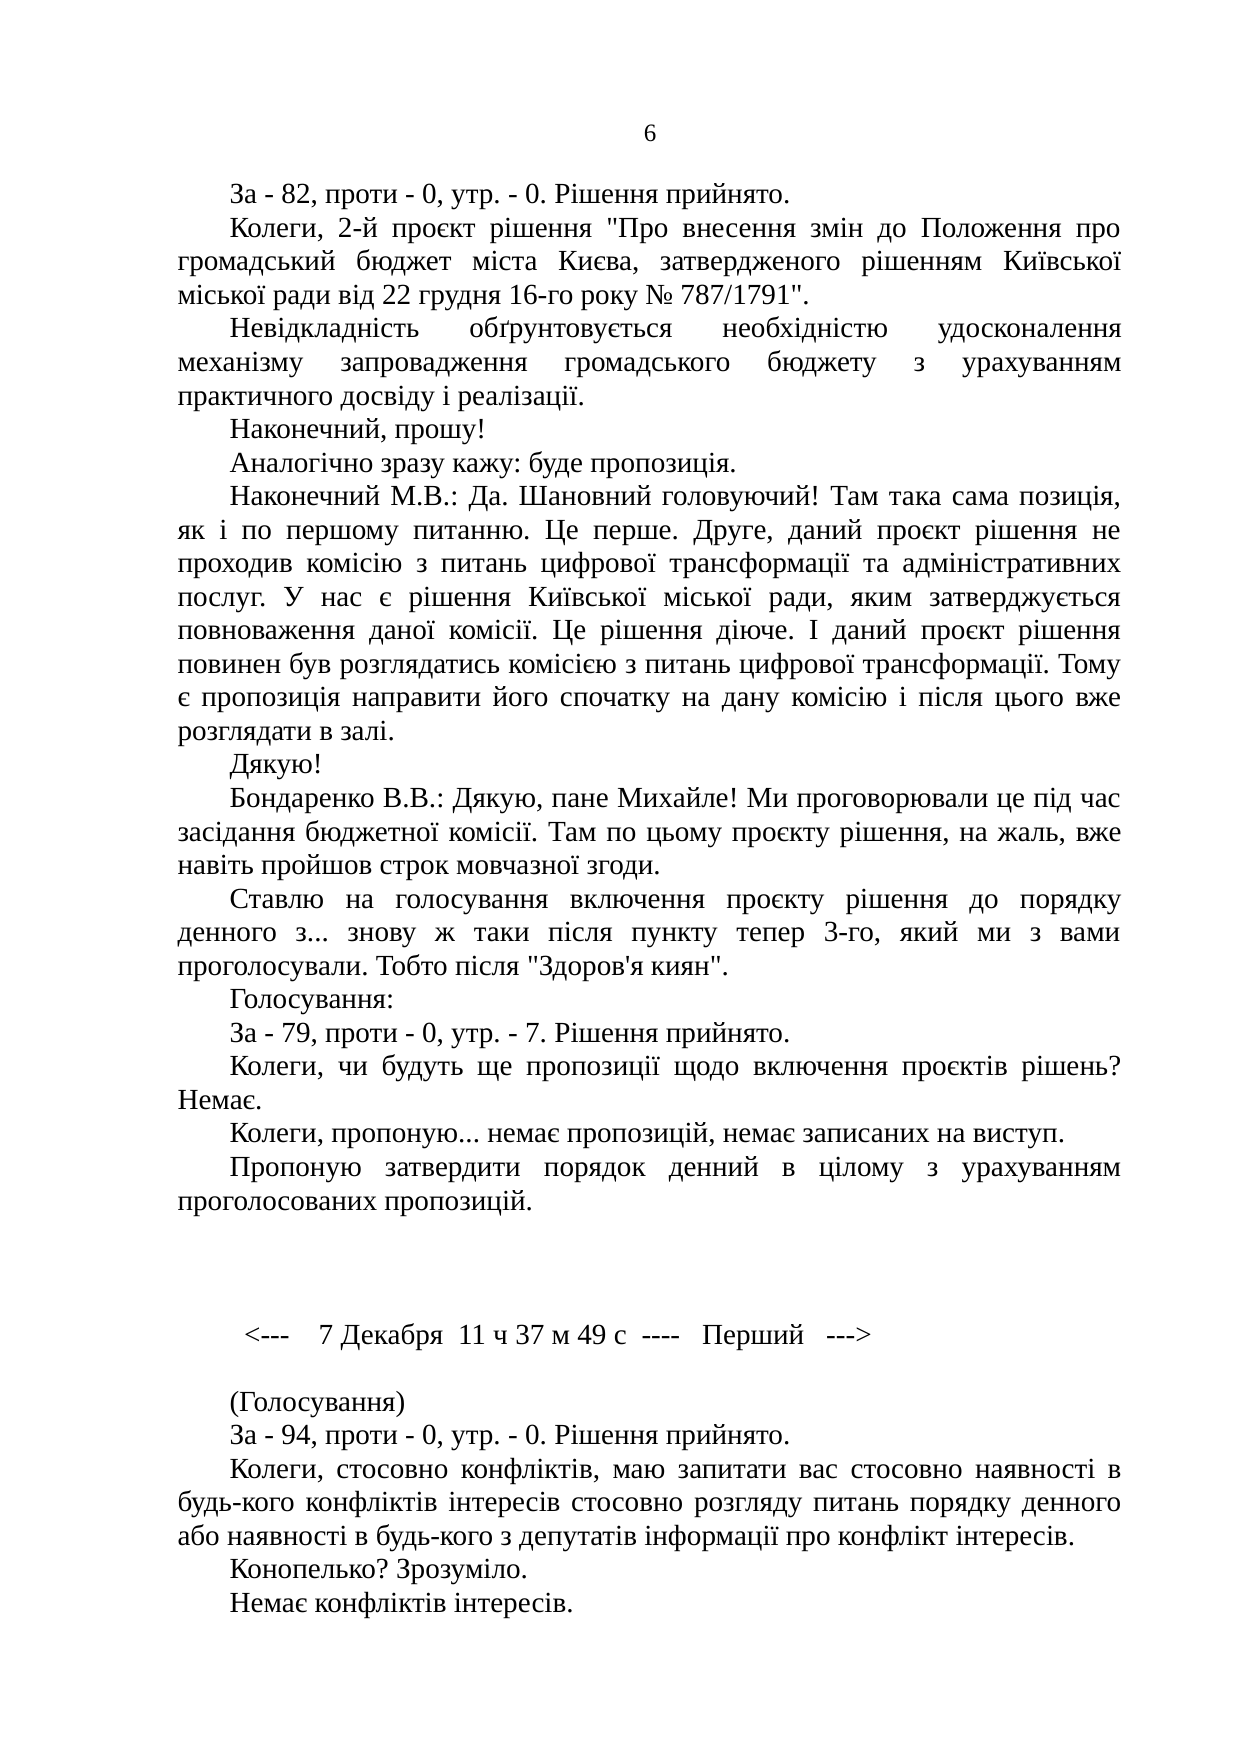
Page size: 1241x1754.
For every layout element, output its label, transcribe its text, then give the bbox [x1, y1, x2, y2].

text Конопелько? Зрозуміло. [177, 1552, 1122, 1585]
text Немає конфліктів інтересів. [177, 1585, 1122, 1619]
text Колеги, чи будуть ще пропозиції щодо включення проєктів рішень? Немає. [177, 1048, 1122, 1116]
text Ставлю на голосування включення проєкту рішення до порядку денного з... знову ж таки після пункту тепер 3-го, який ми з вами проголосували. Тобто після "Здоров'я киян". [177, 881, 1122, 981]
text Колеги, стосовно конфліктів, маю запитати вас стосовно наявності в будь-кого конфліктів інтересів стосовно розгляду питань порядку денного або наявності в будь-кого з депутатів інформації про конфлікт інтересів. [177, 1451, 1122, 1552]
text Невідкладність обґрунтовується необхідністю удосконалення механізму запровадження громадського бюджету з урахуванням практичного досвіду і реалізації. [177, 311, 1122, 411]
text Колеги, 2-й проєкт рішення "Про внесення змін до Положення про громадський бюджет міста Києва, затвердженого рішенням Київської міської ради від 22 грудня 16-го року № 787/1791". [177, 210, 1122, 311]
text Наконечний М.В.: Да. Шановний головуючий! Там така сама позиція, як і по першому питанню. Це перше. Друге, даний проєкт рішення не проходив комісію з питань цифрової трансформації та адміністративних послуг. У нас є рішення Київської міської ради, яким затверджується повноваження даної комісії. Це рішення діюче. І даний проєкт рішення повинен був розглядатись комісією з питань цифрової трансформації. Тому є пропозиція направити його спочатку на дану комісію і після цього вже розглядати в залі. [177, 478, 1122, 747]
text За - 79, проти - 0, утр. - 7. Рішення прийнято. [177, 1015, 1122, 1048]
text Дякую! [177, 747, 1122, 780]
text За - 94, проти - 0, утр. - 0. Рішення прийнято. [177, 1417, 1122, 1451]
text Колеги, пропоную... немає пропозицій, немає записаних на виступ. [177, 1116, 1122, 1149]
text Пропоную затвердити порядок денний в цілому з урахуванням проголосованих пропозицій. [177, 1149, 1122, 1216]
text (Голосування) [177, 1384, 1122, 1417]
text Бондаренко В.В.: Дякую, пане Михайле! Ми проговорювали це під час засідання бюджетної комісії. Там по цьому проєкту рішення, на жаль, вже навіть пройшов строк мовчазної згоди. [177, 780, 1122, 881]
text Голосування: [177, 981, 1122, 1015]
text Наконечний, прошу! [177, 411, 1122, 445]
text За - 82, проти - 0, утр. - 0. Рішення прийнято. [177, 176, 1122, 210]
text <--- 7 Декабря 11 ч 37 м 49 с ---- Перший ---> [177, 1317, 1122, 1350]
text Аналогічно зразу кажу: буде пропозиція. [177, 445, 1122, 478]
